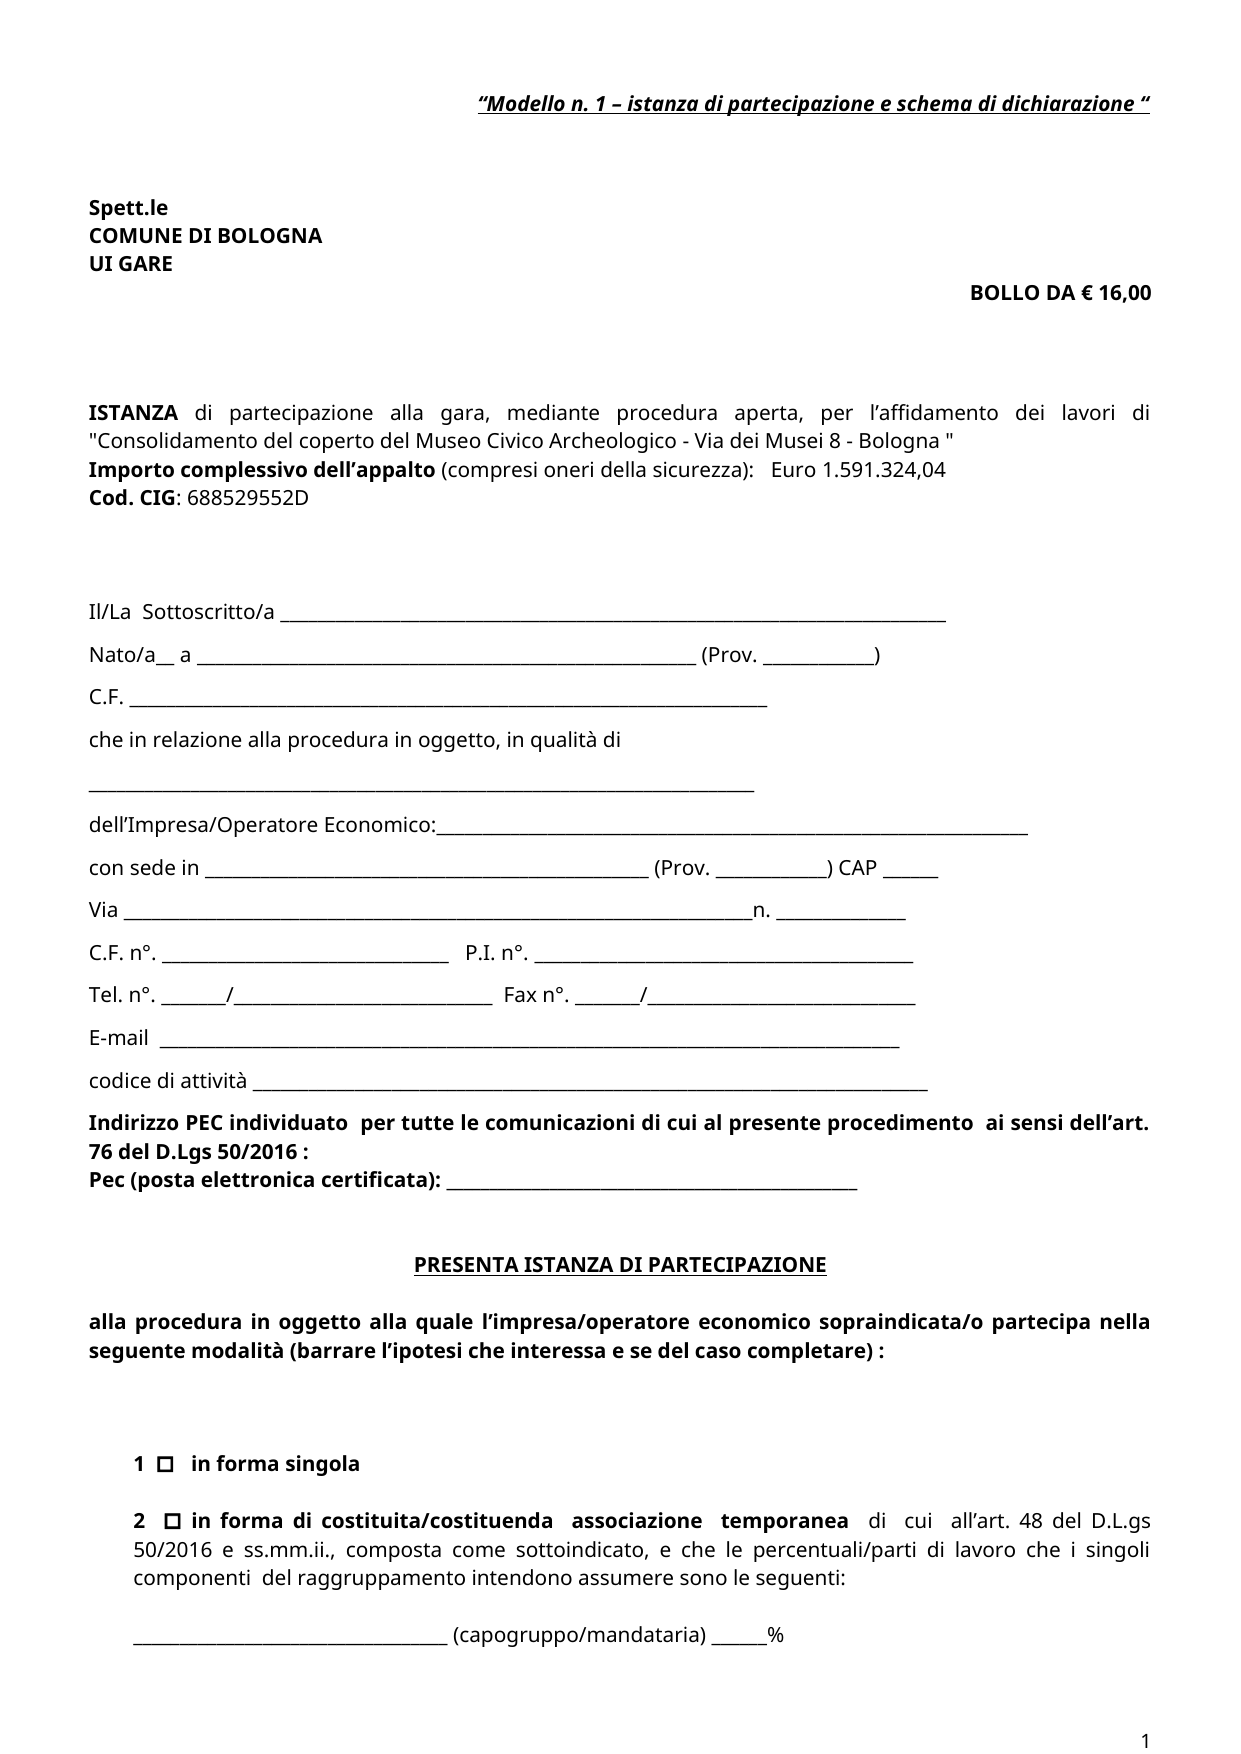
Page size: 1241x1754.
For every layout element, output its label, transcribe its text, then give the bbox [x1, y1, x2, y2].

text Il/La Sottoscritto/a ________________________________________________________________________ [89, 597, 1152, 626]
text 1  in forma singola [89, 1449, 1152, 1478]
subtitle BOLLO DA € 16,00 [384, 278, 1152, 306]
text 2  in forma di costituita/costituenda associazione temporanea di cui all’art. 48 del D.L.gs 50/2016 e ss.mm.ii., composta come sottoindicato, e che le percentuali/parti di lavoro che i singoli componenti del raggruppamento intendono assumere sono le seguenti: [133, 1506, 1152, 1592]
text codice di attività _________________________________________________________________________ [89, 1066, 1152, 1094]
subtitle COMUNE DI BOLOGNA [89, 221, 1152, 249]
text che in relazione alla procedura in oggetto, in qualità di [89, 725, 1152, 753]
text Nato/a__ a ______________________________________________________ (Prov. ____________) [89, 640, 1152, 668]
text dell’Impresa/Operatore Economico:________________________________________________________________ [89, 810, 1152, 838]
text C.F. n°. _______________________________ P.I. n°. _________________________________________ [89, 938, 1152, 966]
text con sede in ________________________________________________ (Prov. ____________) CAP ______ [89, 853, 1152, 881]
text C.F. _____________________________________________________________________ [89, 682, 1152, 711]
text ________________________________________________________________________ [89, 767, 1152, 796]
text PRESENTA ISTANZA DI PARTECIPAZIONE [89, 1251, 1152, 1279]
text Via ____________________________________________________________________n. ______________ [89, 895, 1152, 924]
text UI GARE [89, 249, 1152, 278]
text alla procedura in oggetto alla quale l’impresa/operatore economico sopraindicata/o partecipa nella seguente modalità (barrare l’ipotesi che interessa e se del caso completare) : [89, 1307, 1152, 1364]
text Cod. CIG: 688529552D [89, 483, 1152, 512]
text Tel. n°. _______/____________________________ Fax n°. _______/_____________________________ [89, 981, 1152, 1009]
subtitle “Modello n. 1 – istanza di partecipazione e schema di dichiarazione “ [89, 89, 1152, 117]
subtitle Spett.le [89, 193, 1152, 221]
text __________________________________ (capogruppo/mandataria) ______% [133, 1620, 1152, 1649]
text ISTANZA di partecipazione alla gara, mediante procedura aperta, per l’affidamento dei lavori di "Consolidamento del coperto del Museo Civico Archeologico - Via dei Musei 8 - Bologna " [89, 398, 1152, 455]
text E-mail ________________________________________________________________________________ [89, 1023, 1152, 1052]
text Indirizzo PEC individuato per tutte le comunicazioni di cui al presente procedimento ai sensi dell’art. 76 del D.Lgs 50/2016 : [89, 1108, 1152, 1165]
text Importo complessivo dell’appalto (compresi oneri della sicurezza): Euro 1.591.324,04 [89, 455, 1152, 483]
subtitle Pec (posta elettronica certificata): ________________________________________________ [89, 1165, 1146, 1194]
